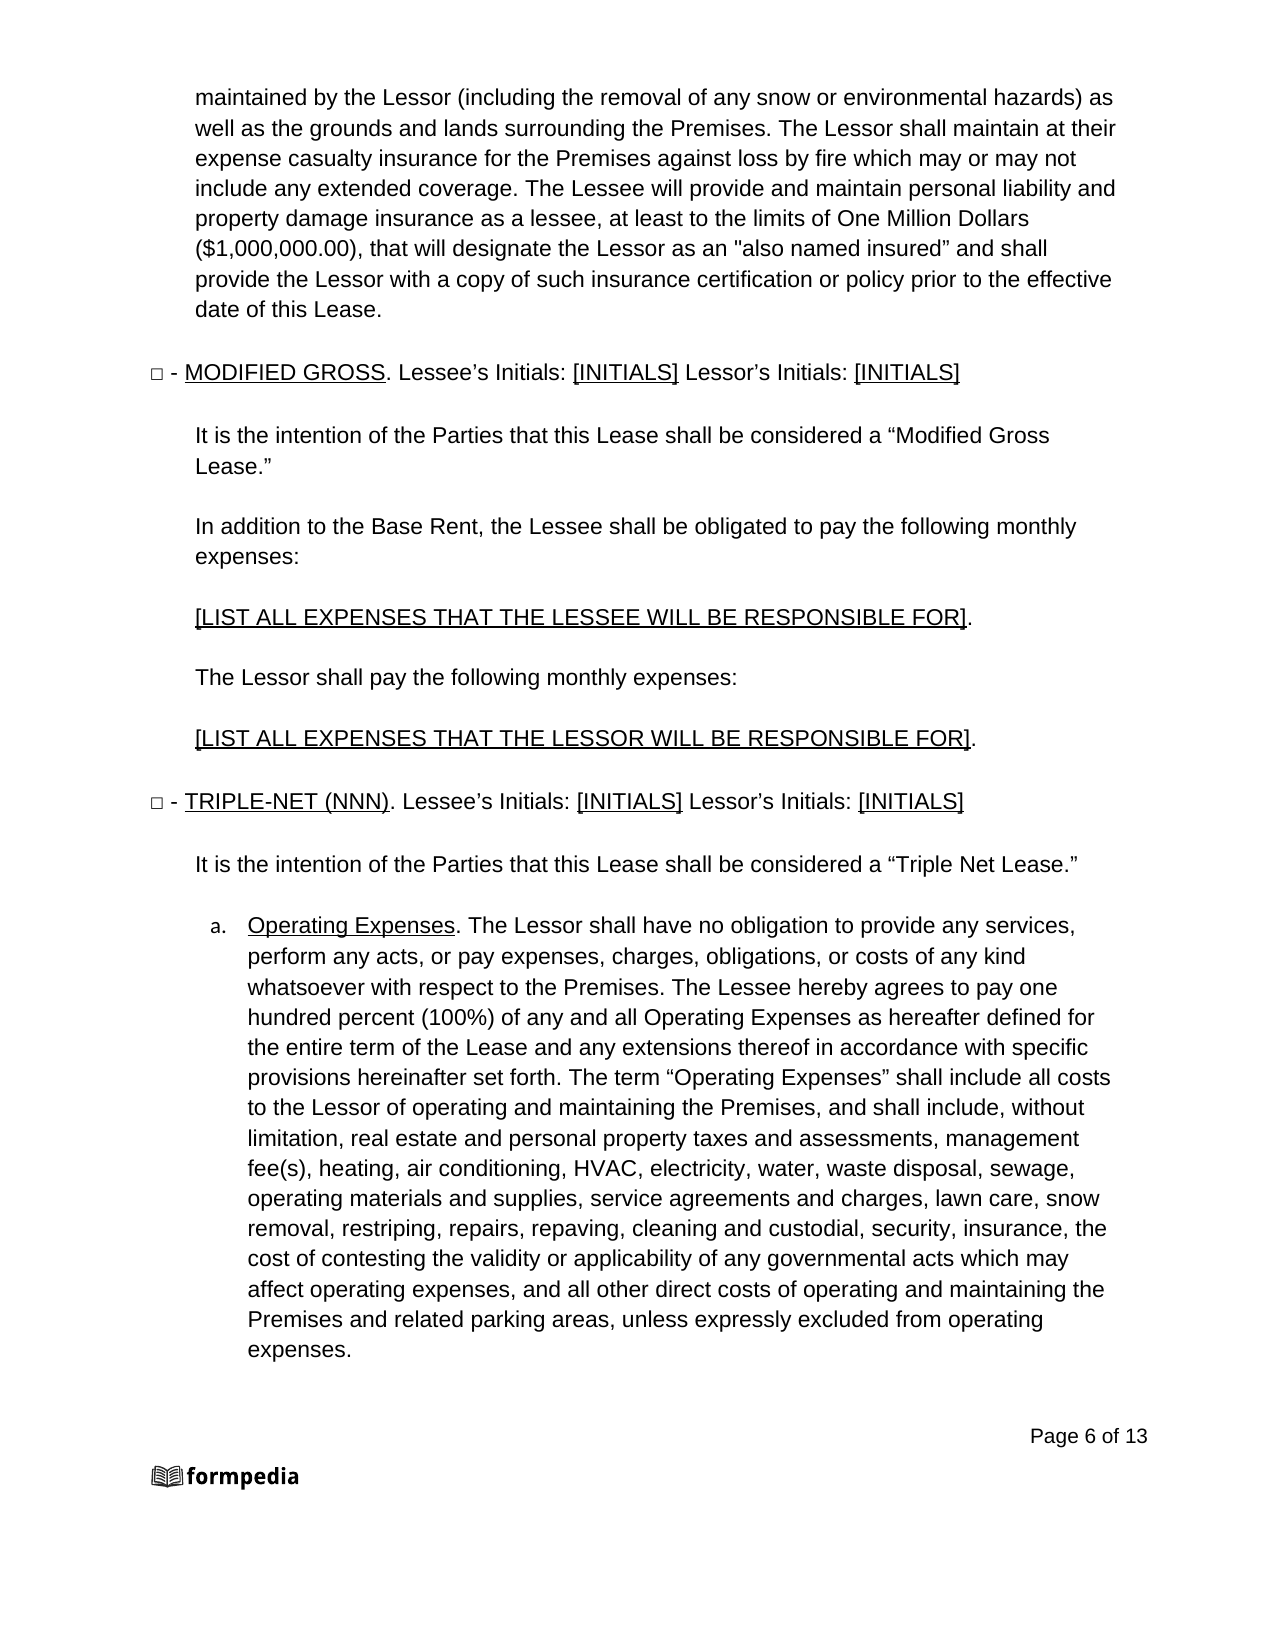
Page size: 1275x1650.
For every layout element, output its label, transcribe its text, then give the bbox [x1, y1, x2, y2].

text It is the intention of the Parties that this Lease shall be considered a “Modified Gross Lease.” [195, 422, 1125, 479]
subtitle It is the intention of the Parties that this Lease shall be considered a “Triple Net Lease.” [195, 851, 1125, 877]
text ☐ - MODIFIED GROSS. Lessee’s Initials: [INITIALS] Lessor’s Initials: [INITIALS] [150, 356, 1125, 387]
text The Lessor shall pay the following monthly expenses: [195, 664, 1125, 690]
text maintained by the Lessor (including the removal of any snow or environmental hazards) as well as the grounds and lands surrounding the Premises. The Lessor shall maintain at their expense casualty insurance for the Premises against loss by fire which may or may not include any extended coverage. The Lessee will provide and maintain personal liability and property damage insurance as a lessee, at least to the limits of One Million Dollars ($1,000,000.00), that will designate the Lessor as an "also named insured” and shall provide the Lessor with a copy of such insurance certification or policy prior to the effective date of this Lease. [195, 84, 1125, 322]
text [LIST ALL EXPENSES THAT THE LESSEE WILL BE RESPONSIBLE FOR]. [195, 604, 1125, 630]
text [LIST ALL EXPENSES THAT THE LESSOR WILL BE RESPONSIBLE FOR]. [195, 724, 1125, 751]
text ☐ - TRIPLE-NET (NNN). Lessee’s Initials: [INITIALS] Lessor’s Initials: [INITIALS] [150, 785, 1125, 816]
text In addition to the Base Rent, the Lessee shall be obligated to pay the following monthly expenses: [195, 513, 1125, 569]
list Operating Expenses. The Lessor shall have no obligation to provide any services, perform any acts, or pay expenses, charges, obligations, or costs of any kind whatsoever with respect to the Premises. The Lessee hereby agrees to pay one hundred percent (100%) of any and all Operating Expenses as hereafter defined for the entire term of the Lease and any extensions thereof in accordance with specific provisions hereinafter set forth. The term “Operating Expenses” shall include all costs to the Lessor of operating and maintaining the Premises, and shall include, without limitation, real estate and personal property taxes and assessments, management fee(s), heating, air conditioning, HVAC, electricity, water, waste disposal, sewage, operating materials and supplies, service agreements and charges, lawn care, snow removal, restriping, repairs, repaving, cleaning and custodial, security, insurance, the cost of contesting the validity or applicability of any governmental acts which may affect operating expenses, and all other direct costs of operating and maintaining the Premises and related parking areas, unless expressly excluded from operating expenses. [210, 911, 1125, 1362]
